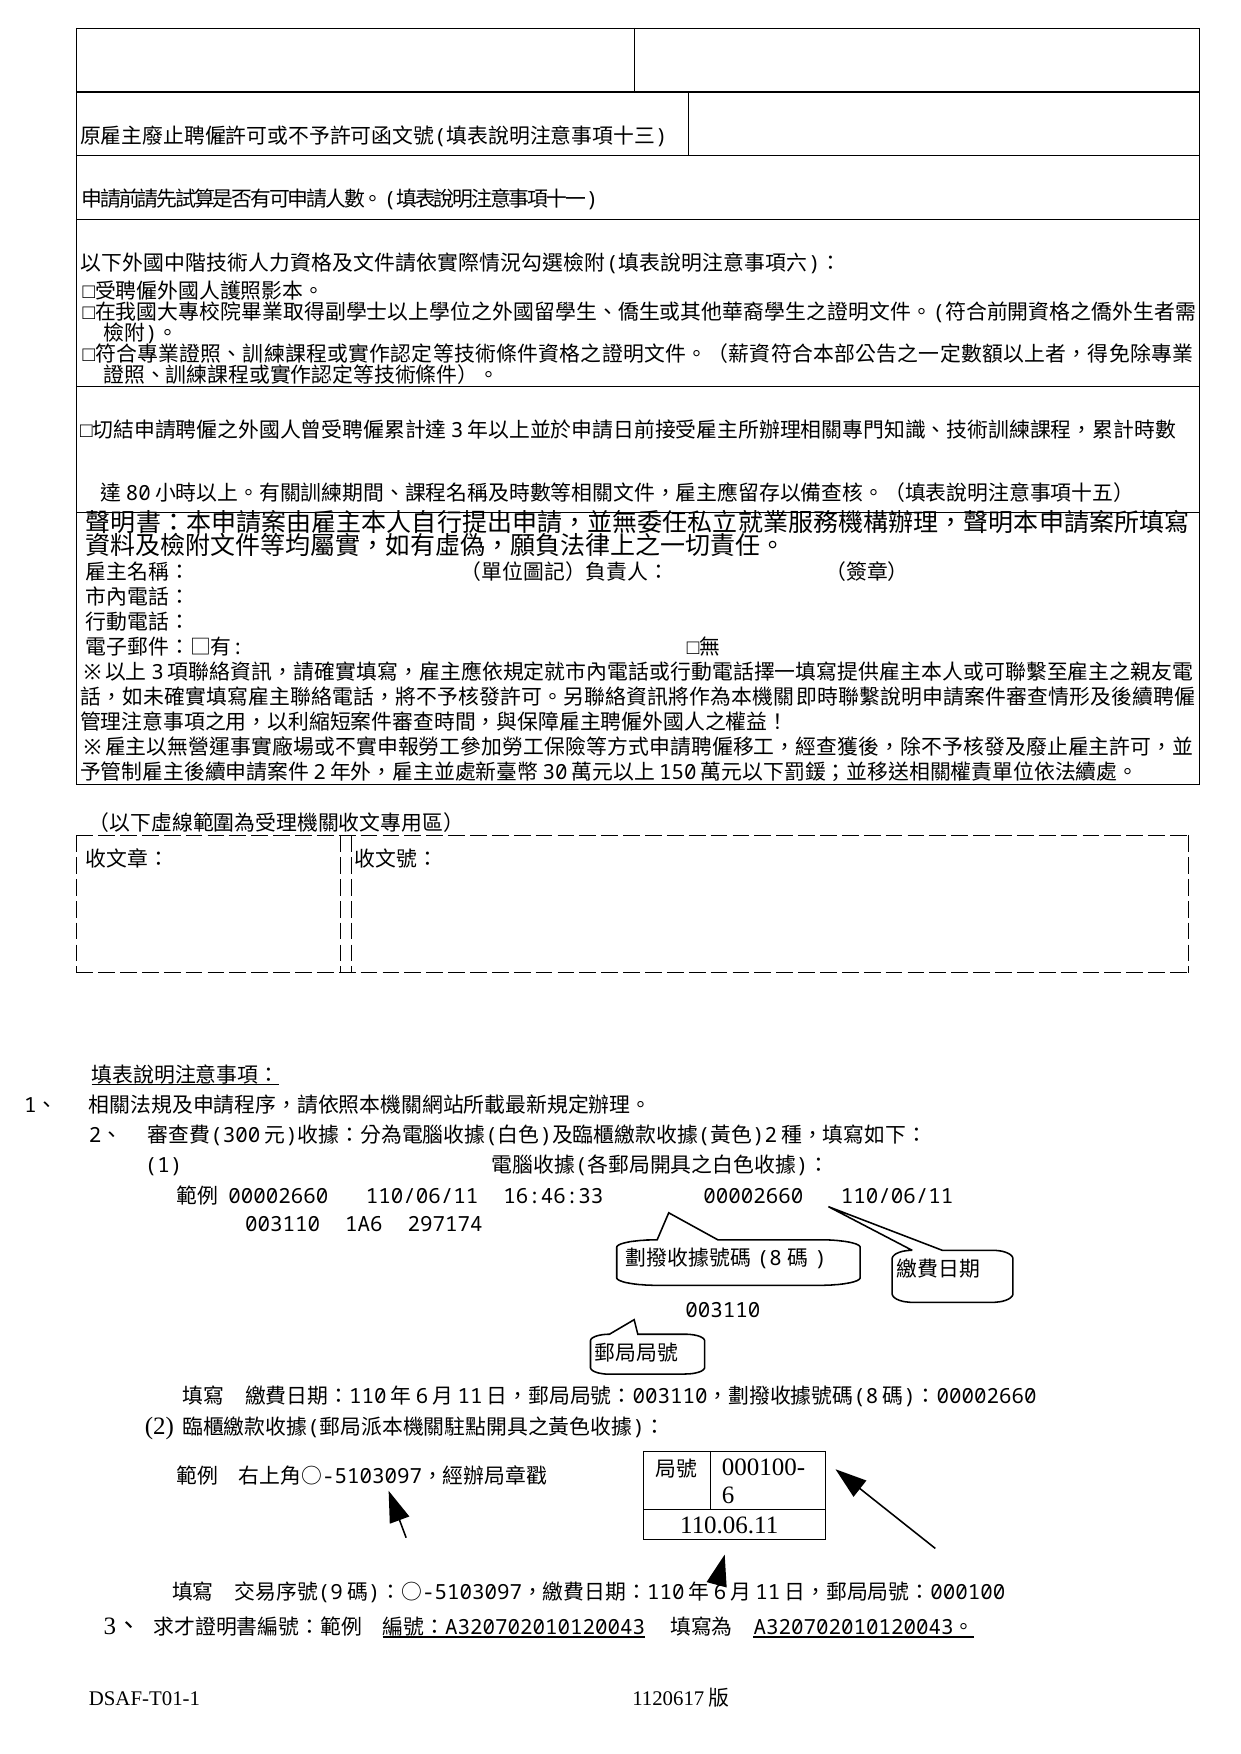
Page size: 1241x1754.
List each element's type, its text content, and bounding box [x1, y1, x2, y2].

table_cell 原雇主廢止聘僱許可或不予許可函文號(填表說明注意事項十三) [77, 93, 688, 155]
text 003110 1A6 297174 [145, 1209, 884, 1238]
table_cell 110.06.11 [644, 1510, 825, 1539]
text 填寫 繳費日期：110年6月11日，郵局局號：003110，劃撥收據號碼(8碼)：00002660 [145, 1380, 1167, 1410]
table_header 局號 [644, 1452, 710, 1509]
text 003110 [148, 1295, 1167, 1323]
table_cell 以下外國中階技術人力資格及文件請依實際情況勾選檢附(填表說明注意事項六)： □受聘僱外國人護照影本。 □在我國大專校院畢業取得副學士以上學位之外國留學生、僑生或其他華裔學生之證明文件。(符合前開資格之僑外生者需檢附)。 □符合專業證照、訓練課程或實作認定等技術條件資格之證明文件。（薪資符合本部公告之一定數額以上者，得免除專業證照、訓練課程或實作認定等技術條件）。 [77, 220, 1199, 386]
table_cell [77, 29, 634, 91]
list 相關法規及申請程序，請依照本機關網站所載最新規定辦理。 [24, 1088, 1167, 1118]
list 求才證明書編號：範例 編號：A320702010120043 填寫為 A320702010120043。 [103, 1606, 1167, 1642]
list 審查費(300元)收據：分為電腦收據(白色)及臨櫃繳款收據(黃色)2種，填寫如下： [89, 1118, 1167, 1149]
table_cell 聲明書：本申請案由雇主本人自行提出申請，並無委任私立就業服務機構辦理，聲明本申請案所填寫資料及檢附文件等均屬實，如有虛偽，願負法律上之一切責任。 雇主名稱： （單位圖記）負責人： （簽章） 市內電話： 行動電話： 電子郵件：□有: □無 ※以上3項聯絡資訊，請確實填寫，雇主應依規定就市內電話或行動電話擇一填寫提供雇主本人或可聯繫至雇主之親友電話，如未確實填寫雇主聯絡電話，將不予核發許可。另聯絡資訊將作為本機關即時聯繫說明申請案件審查情形及後續聘僱管理注意事項之用，以利縮短案件審查時間，與保障雇主聘僱外國人之權益！ ※雇主以無營運事實廠場或不實申報勞工參加勞工保險等方式申請聘僱移工，經查獲後，除不予核發及廢止雇主許可，並予管制雇主後續申請案件2年外，雇主並處新臺幣30萬元以上150萬元以下罰鍰；並移送相關權責單位依法續處。 [77, 513, 1199, 784]
text 範例 00002660 110/06/11 16:46:33 00002660 110/06/11 [145, 1179, 1167, 1209]
table_header 000100-6 [711, 1452, 825, 1509]
list 電腦收據(各郵局開具之白色收據)： [144, 1149, 1167, 1179]
table_cell [635, 29, 1199, 91]
text 填寫 交易序號(9碼)：○-5103097，繳費日期：110年6月11日，郵局局號：000100 [95, 1575, 1167, 1606]
table_cell □切結申請聘僱之外國人曾受聘僱累計達3年以上並於申請日前接受雇主所辦理相關專門知識、技術訓練課程，累計時數達80小時以上。有關訓練期間、課程名稱及時數等相關文件，雇主應留存以備查核。（填表說明注意事項十五） [77, 387, 1199, 512]
list 臨櫃繳款收據(郵局派本機關駐點開具之黃色收據)： [144, 1410, 1167, 1440]
table_cell [689, 93, 1199, 155]
text 範例 右上角○-5103097，經辦局章戳 [145, 1443, 1167, 1551]
table_cell 申請前請先試算是否有可申請人數。(填表說明注意事項十一) [77, 156, 1199, 218]
text （以下虛線範圍為受理機關收文專用區） [89, 810, 1167, 835]
table_header 收文章： [77, 835, 340, 972]
table_header 收文號： [352, 835, 1189, 972]
table_header [340, 836, 352, 972]
text 填表說明注意事項： [91, 1058, 1167, 1088]
text [840, 1209, 1167, 1238]
